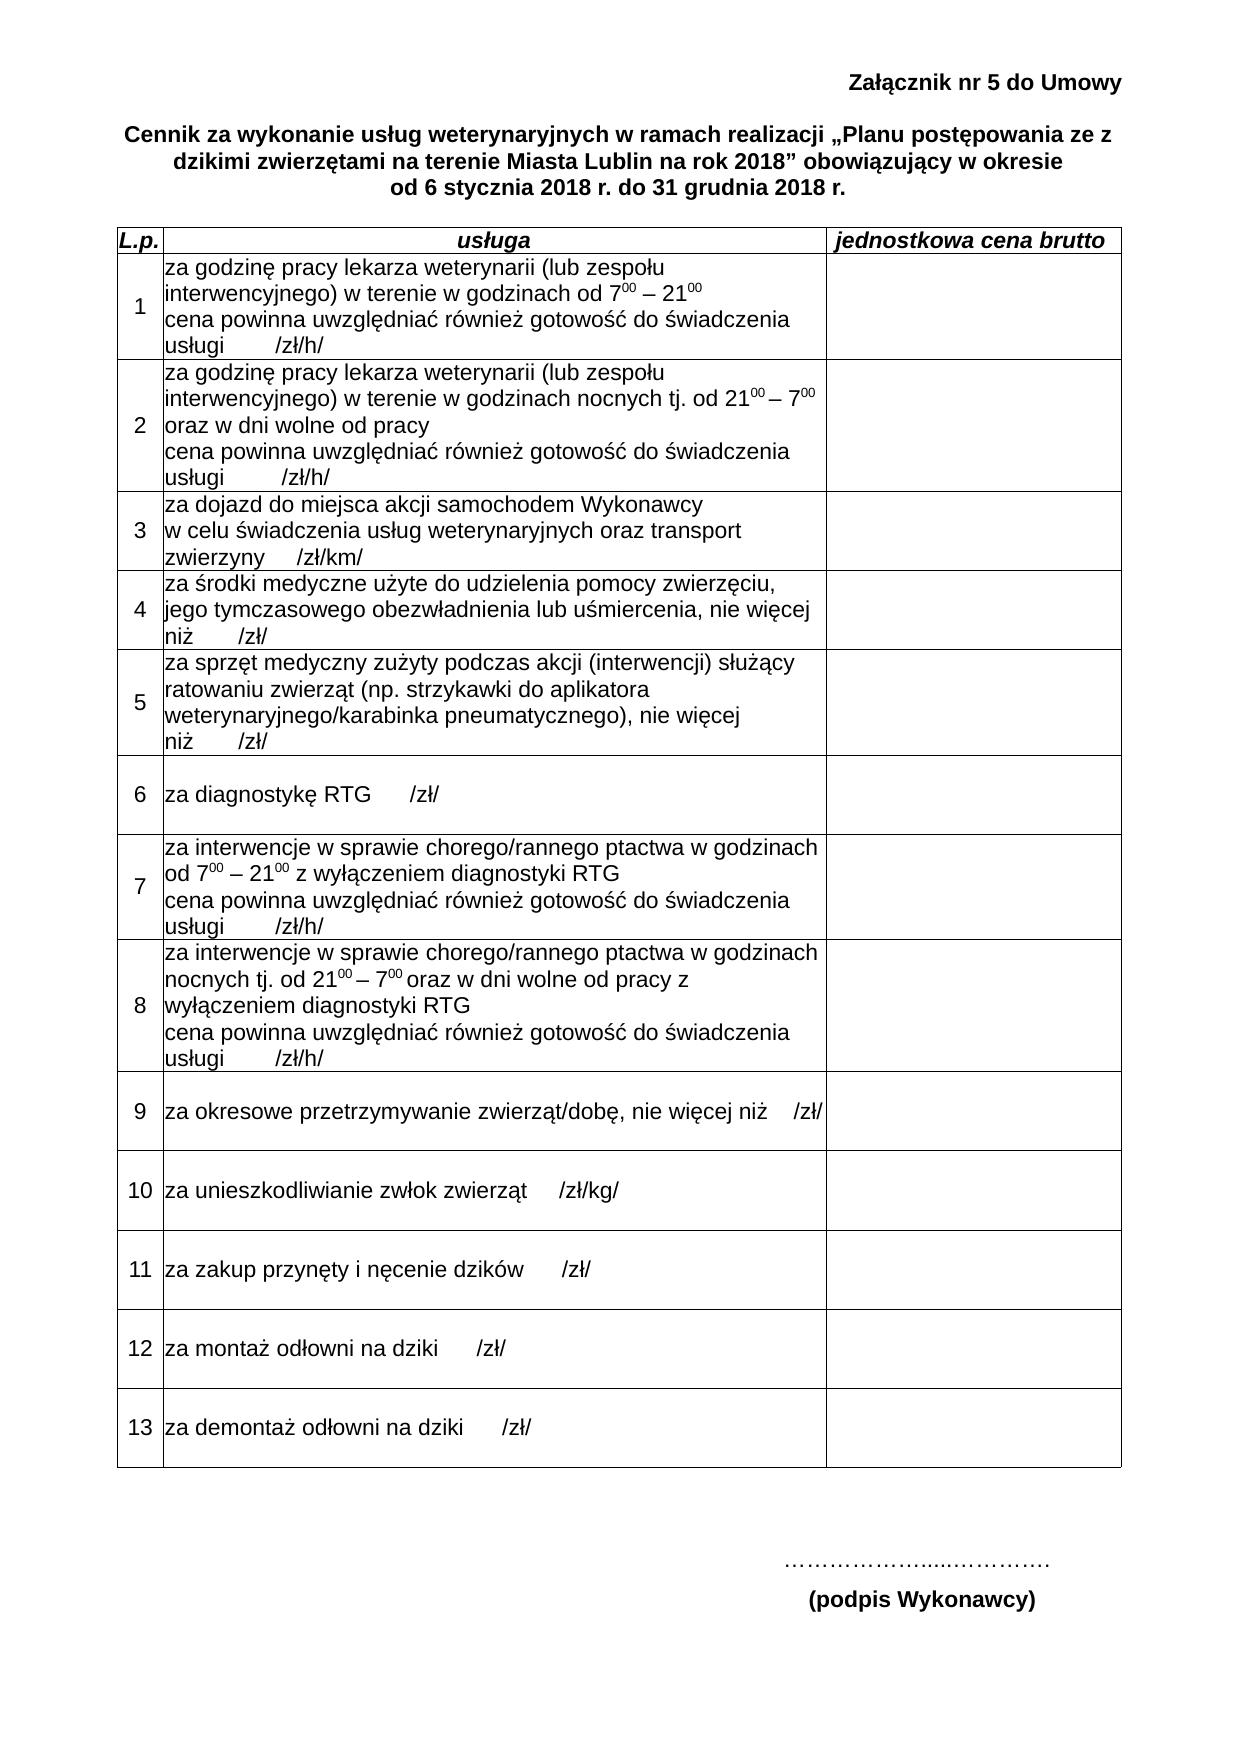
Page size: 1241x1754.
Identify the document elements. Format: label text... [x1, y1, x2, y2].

text ……………….....…………. [118, 1546, 1122, 1572]
table_cell za dojazd do miejsca akcji samochodem Wykonawcy w celu świadczenia usług weterynaryjnych oraz transport zwierzyny /zł/km/ [164, 492, 826, 570]
table_cell 1 [118, 254, 163, 359]
table_cell za montaż odłowni na dziki /zł/ [164, 1310, 826, 1388]
table_cell [827, 254, 1121, 359]
table_cell [827, 1151, 1121, 1229]
table_cell za diagnostykę RTG /zł/ [164, 756, 826, 834]
table_cell za godzinę pracy lekarza weterynarii (lub zespołu interwencyjnego) w terenie w godzinach od 700 – 2100 cena powinna uwzględniać również gotowość do świadczenia usługi /zł/h/ [164, 254, 826, 359]
table_cell 7 [118, 835, 163, 939]
table_cell [827, 835, 1121, 939]
table_cell za środki medyczne użyte do udzielenia pomocy zwierzęciu, jego tymczasowego obezwładnienia lub uśmiercenia, nie więcej niż /zł/ [164, 571, 826, 649]
text Cennik za wykonanie usług weterynaryjnych w ramach realizacji „Planu postępowania ze z dzikimi zwierzętami na terenie Miasta Lublin na rok 2018” obowiązujący w okresie [114, 121, 1122, 174]
text Załącznik nr 5 do Umowy [118, 69, 1122, 95]
table_cell [827, 940, 1121, 1071]
table_cell [827, 1231, 1121, 1309]
table_cell 12 [118, 1310, 163, 1388]
table_cell 13 [118, 1389, 163, 1467]
table_cell [827, 360, 1121, 491]
table_cell 11 [118, 1231, 163, 1309]
table_cell 4 [118, 571, 163, 649]
text (podpis Wykonawcy) [118, 1586, 1122, 1612]
table_cell za interwencje w sprawie chorego/rannego ptactwa w godzinach nocnych tj. od 2100 – 700 oraz w dni wolne od pracy z wyłączeniem diagnostyki RTG cena powinna uwzględniać również gotowość do świadczenia usługi /zł/h/ [164, 940, 826, 1071]
table_cell [827, 756, 1121, 834]
table_cell za godzinę pracy lekarza weterynarii (lub zespołu interwencyjnego) w terenie w godzinach nocnych tj. od 2100 – 700 oraz w dni wolne od pracy cena powinna uwzględniać również gotowość do świadczenia usługi /zł/h/ [164, 360, 826, 491]
table_cell 5 [118, 650, 163, 754]
table_cell za zakup przynęty i nęcenie dzików /zł/ [164, 1231, 826, 1309]
table_header jednostkowa cena brutto [827, 228, 1121, 253]
table_cell 3 [118, 492, 163, 570]
table_cell 6 [118, 756, 163, 834]
table_cell [827, 492, 1121, 570]
table_cell 10 [118, 1151, 163, 1229]
table_cell 2 [118, 360, 163, 491]
text od 6 stycznia 2018 r. do 31 grudnia 2018 r. [114, 174, 1122, 201]
table_cell [827, 650, 1121, 754]
table_cell za sprzęt medyczny zużyty podczas akcji (interwencji) służący ratowaniu zwierząt (np. strzykawki do aplikatora weterynaryjnego/karabinka pneumatycznego), nie więcej niż /zł/ [164, 650, 826, 754]
table_cell za interwencje w sprawie chorego/rannego ptactwa w godzinach od 700 – 2100 z wyłączeniem diagnostyki RTG cena powinna uwzględniać również gotowość do świadczenia usługi /zł/h/ [164, 835, 826, 939]
table_cell [827, 571, 1121, 649]
table_cell za demontaż odłowni na dziki /zł/ [164, 1389, 826, 1467]
table_header L.p. [118, 228, 163, 253]
table_cell 9 [118, 1072, 163, 1150]
table_cell [827, 1072, 1121, 1150]
table_cell [827, 1310, 1121, 1388]
table_cell za unieszkodliwianie zwłok zwierząt /zł/kg/ [164, 1151, 826, 1229]
table_header usługa [164, 228, 826, 253]
table_cell [827, 1389, 1121, 1467]
table_cell 8 [118, 940, 163, 1071]
table_cell za okresowe przetrzymywanie zwierząt/dobę, nie więcej niż /zł/ [164, 1072, 826, 1150]
